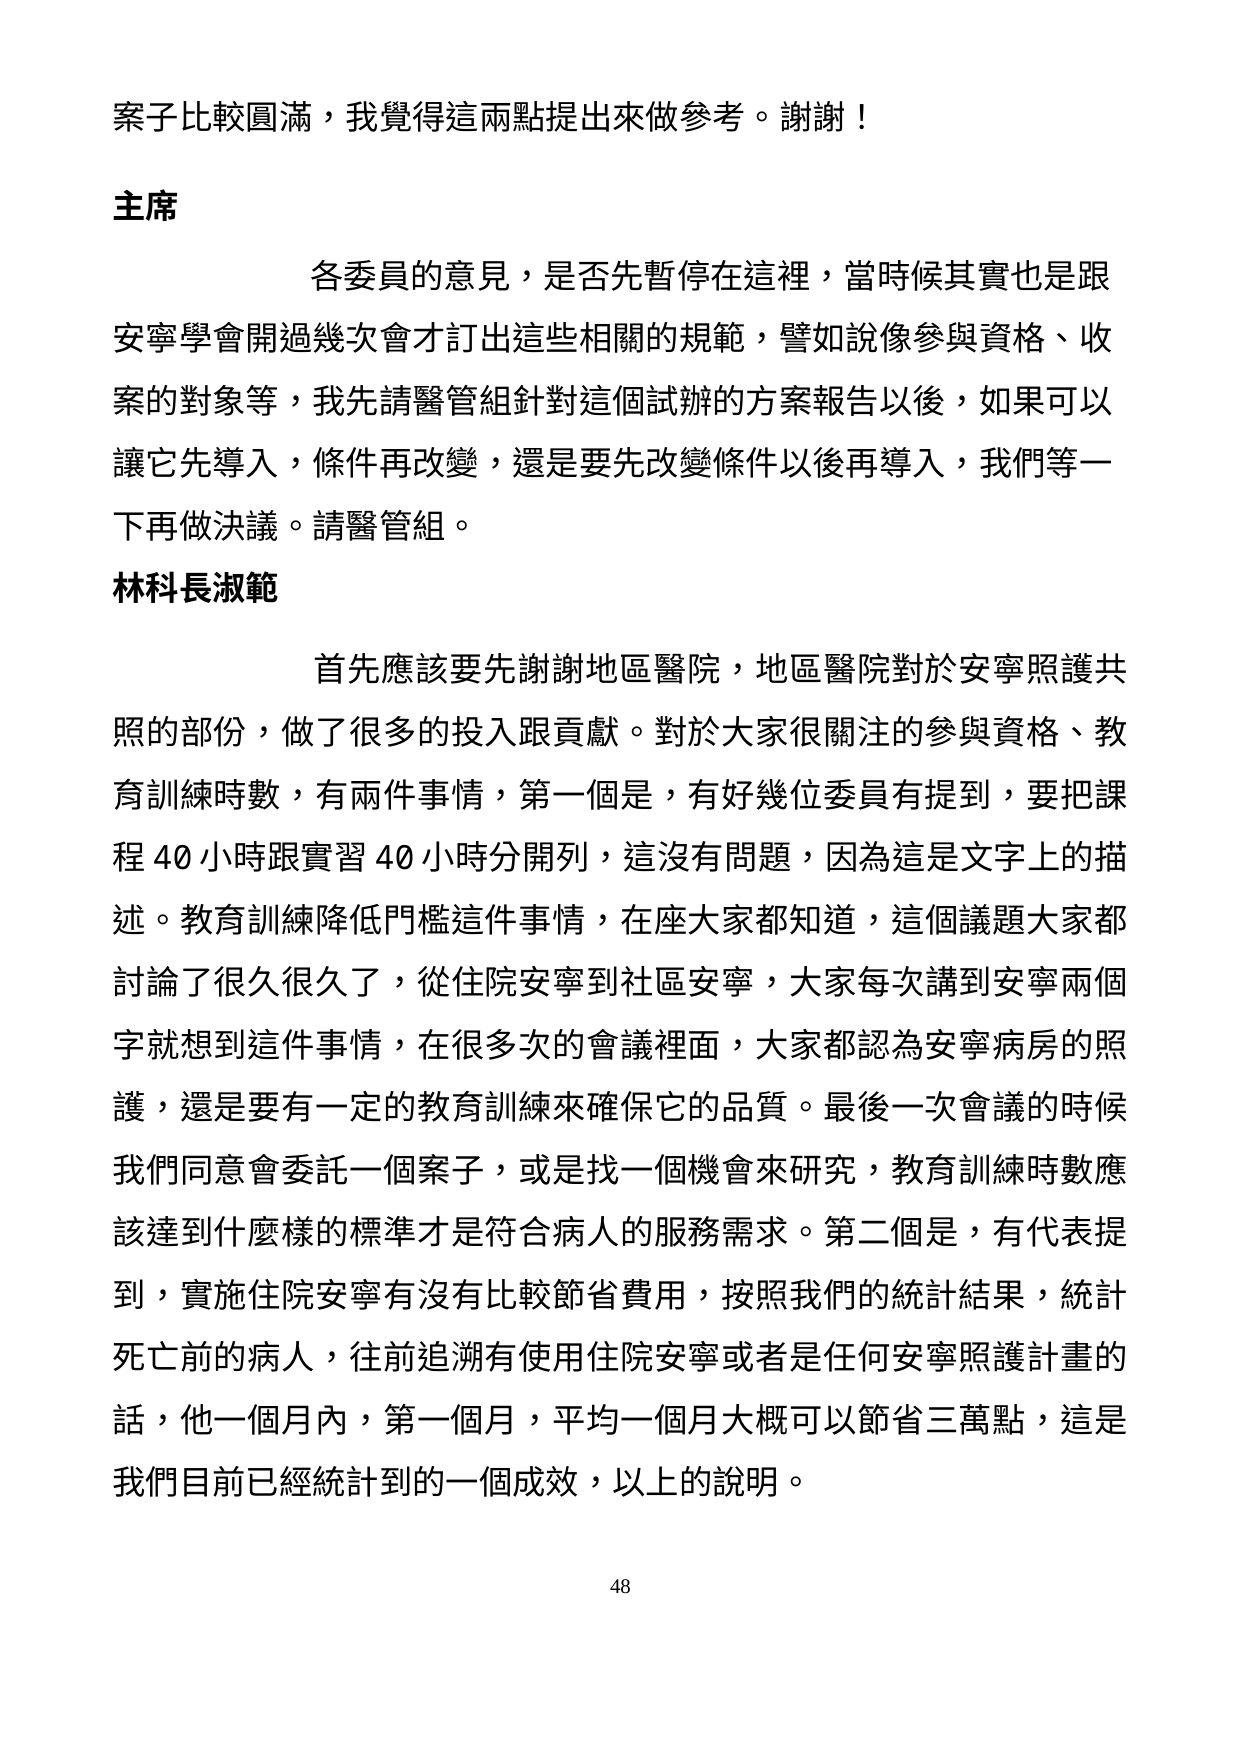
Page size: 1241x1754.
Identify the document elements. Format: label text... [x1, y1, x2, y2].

text 林科長淑範 [112, 544, 1128, 607]
text 各委員的意見，是否先暫停在這裡，當時候其實也是跟安寧學會開過幾次會才訂出這些相關的規範，譬如說像參與資格、收案的對象等，我先請醫管組針對這個試辦的方案報告以後，如果可以讓它先導入，條件再改變，還是要先改變條件以後再導入，我們等一下再做決議。請醫管組。 [112, 232, 1128, 544]
text 主席 [112, 162, 1128, 224]
text 各位請翻開第3-11頁通則的參與資格，我覺得剛才幾位委員、代表所談的，小組成員主要是共照的醫師跟專任的護理人員至少各一名，其他的社工人員、心理師、宗教師、志工，應該把這做切割的，我覺得這些護理人員跟醫師，不應該受這80小時的規範，應該把門檻降低，因為它本身就有受這樣的專業知識跟護理的相關知識，所以應該把這個時數，不是一體適用，應該是分別拆開，這是我的第一個建議。第二個建議，我記得我們這個案子去年有討論過，我曾經也建議過是不是應該有一些倫理道德委員會的相關人員也來進入這個系統，因為這裡面有牽涉到家族利益的分配不均跟爭議的問題。譬如說，有律師的介入應該有，何況是社工師，因為這些遺族的分配、遺產的分配跟權利不平的家族的爭議，老實說，如果說憑這樣的一個共照小組還欠缺的就是一個律師公認、社會公認人士，能來確保這個案子比較圓滿，我覺得這兩點提出來做參考。謝謝！ [112, 73, 1128, 136]
text 首先應該要先謝謝地區醫院，地區醫院對於安寧照護共照的部份，做了很多的投入跟貢獻。對於大家很關注的參與資格、教育訓練時數，有兩件事情，第一個是，有好幾位委員有提到，要把課程40小時跟實習40小時分開列，這沒有問題，因為這是文字上的描述。教育訓練降低門檻這件事情，在座大家都知道，這個議題大家都討論了很久很久了，從住院安寧到社區安寧，大家每次講到安寧兩個字就想到這件事情，在很多次的會議裡面，大家都認為安寧病房的照護，還是要有一定的教育訓練來確保它的品質。最後一次會議的時候，我們同意會委託一個案子，或是找一個機會來研究，教育訓練時數應該達到什麼樣的標準才是符合病人的服務需求。第二個是，有代表提到，實施住院安寧有沒有比較節省費用，按照我們的統計結果，統計死亡前的病人，往前追溯有使用住院安寧或者是任何安寧照護計畫的話，他一個月內，第一個月，平均一個月大概可以節省三萬點，這是我們目前已經統計到的一個成效，以上的說明。 [112, 626, 1128, 1501]
